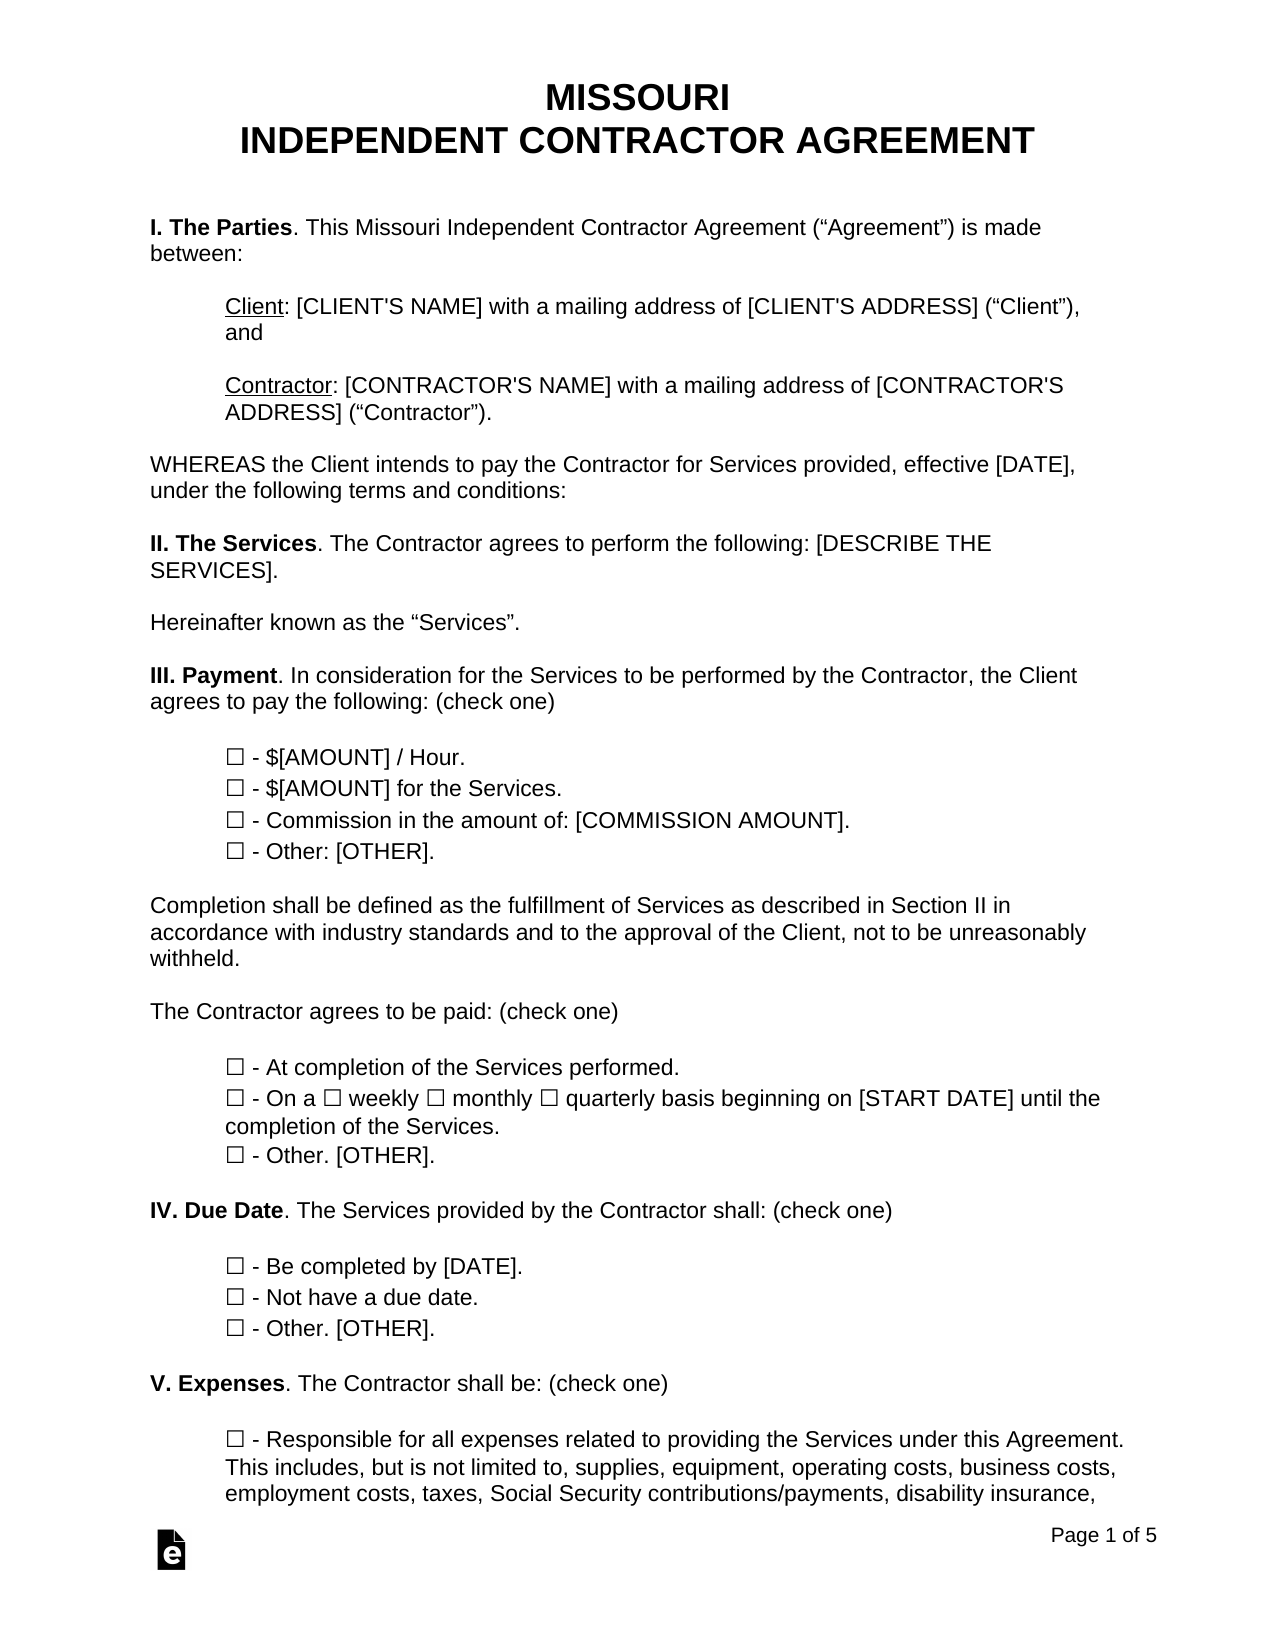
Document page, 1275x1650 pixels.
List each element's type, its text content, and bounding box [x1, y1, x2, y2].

text ☐ - At completion of the Services performed. [225, 1051, 1125, 1082]
text ☐ - On a ☐ weekly ☐ monthly ☐ quarterly basis beginning on [START DATE] until the completion of the Services. [225, 1082, 1125, 1139]
text I. The Parties. This Missouri Independent Contractor Agreement (“Agreement”) is made between: [150, 214, 1125, 267]
text ☐ - $[AMOUNT] / Hour. [225, 741, 1125, 772]
text ☐ - Other: [OTHER]. [225, 835, 1125, 866]
text ☐ - Other. [OTHER]. [225, 1312, 1125, 1343]
text II. The Services. The Contractor agrees to perform the following: [DESCRIBE THE SERVICES]. [150, 530, 1125, 583]
text MISSOURI [150, 75, 1125, 118]
text ☐ - Be completed by [DATE]. [225, 1250, 1125, 1281]
text ☐ - $[AMOUNT] for the Services. [225, 772, 1125, 803]
text Contractor: [CONTRACTOR'S NAME] with a mailing address of [CONTRACTOR'S ADDRESS] (“Contractor”). [225, 372, 1125, 425]
text IV. Due Date. The Services provided by the Contractor shall: (check one) [150, 1197, 1125, 1223]
text ☐ - Commission in the amount of: [COMMISSION AMOUNT]. [225, 803, 1125, 835]
text Completion shall be defined as the fulfillment of Services as described in Section II in accordance with industry standards and to the approval of the Client, not to be unreasonably withheld. [150, 892, 1125, 971]
text ☐ - Not have a due date. [225, 1281, 1125, 1312]
text ☐ - Responsible for all expenses related to providing the Services under this Agreement. This includes, but is not limited to, supplies, equipment, operating costs, business costs, employment costs, taxes, Social Security contributions/payments, disability insurance, [225, 1422, 1125, 1506]
text The Contractor agrees to be paid: (check one) [150, 998, 1125, 1024]
text III. Payment. In consideration for the Services to be performed by the Contractor, the Client agrees to pay the following: (check one) [150, 662, 1125, 715]
text Client: [CLIENT'S NAME] with a mailing address of [CLIENT'S ADDRESS] (“Client”), and [225, 293, 1125, 346]
text INDEPENDENT CONTRACTOR AGREEMENT [150, 118, 1125, 161]
text Hereinafter known as the “Services”. [150, 609, 1125, 636]
text ☐ - Other. [OTHER]. [225, 1139, 1125, 1171]
text V. Expenses. The Contractor shall be: (check one) [150, 1370, 1125, 1396]
text WHEREAS the Client intends to pay the Contractor for Services provided, effective [DATE], under the following terms and conditions: [150, 451, 1125, 504]
